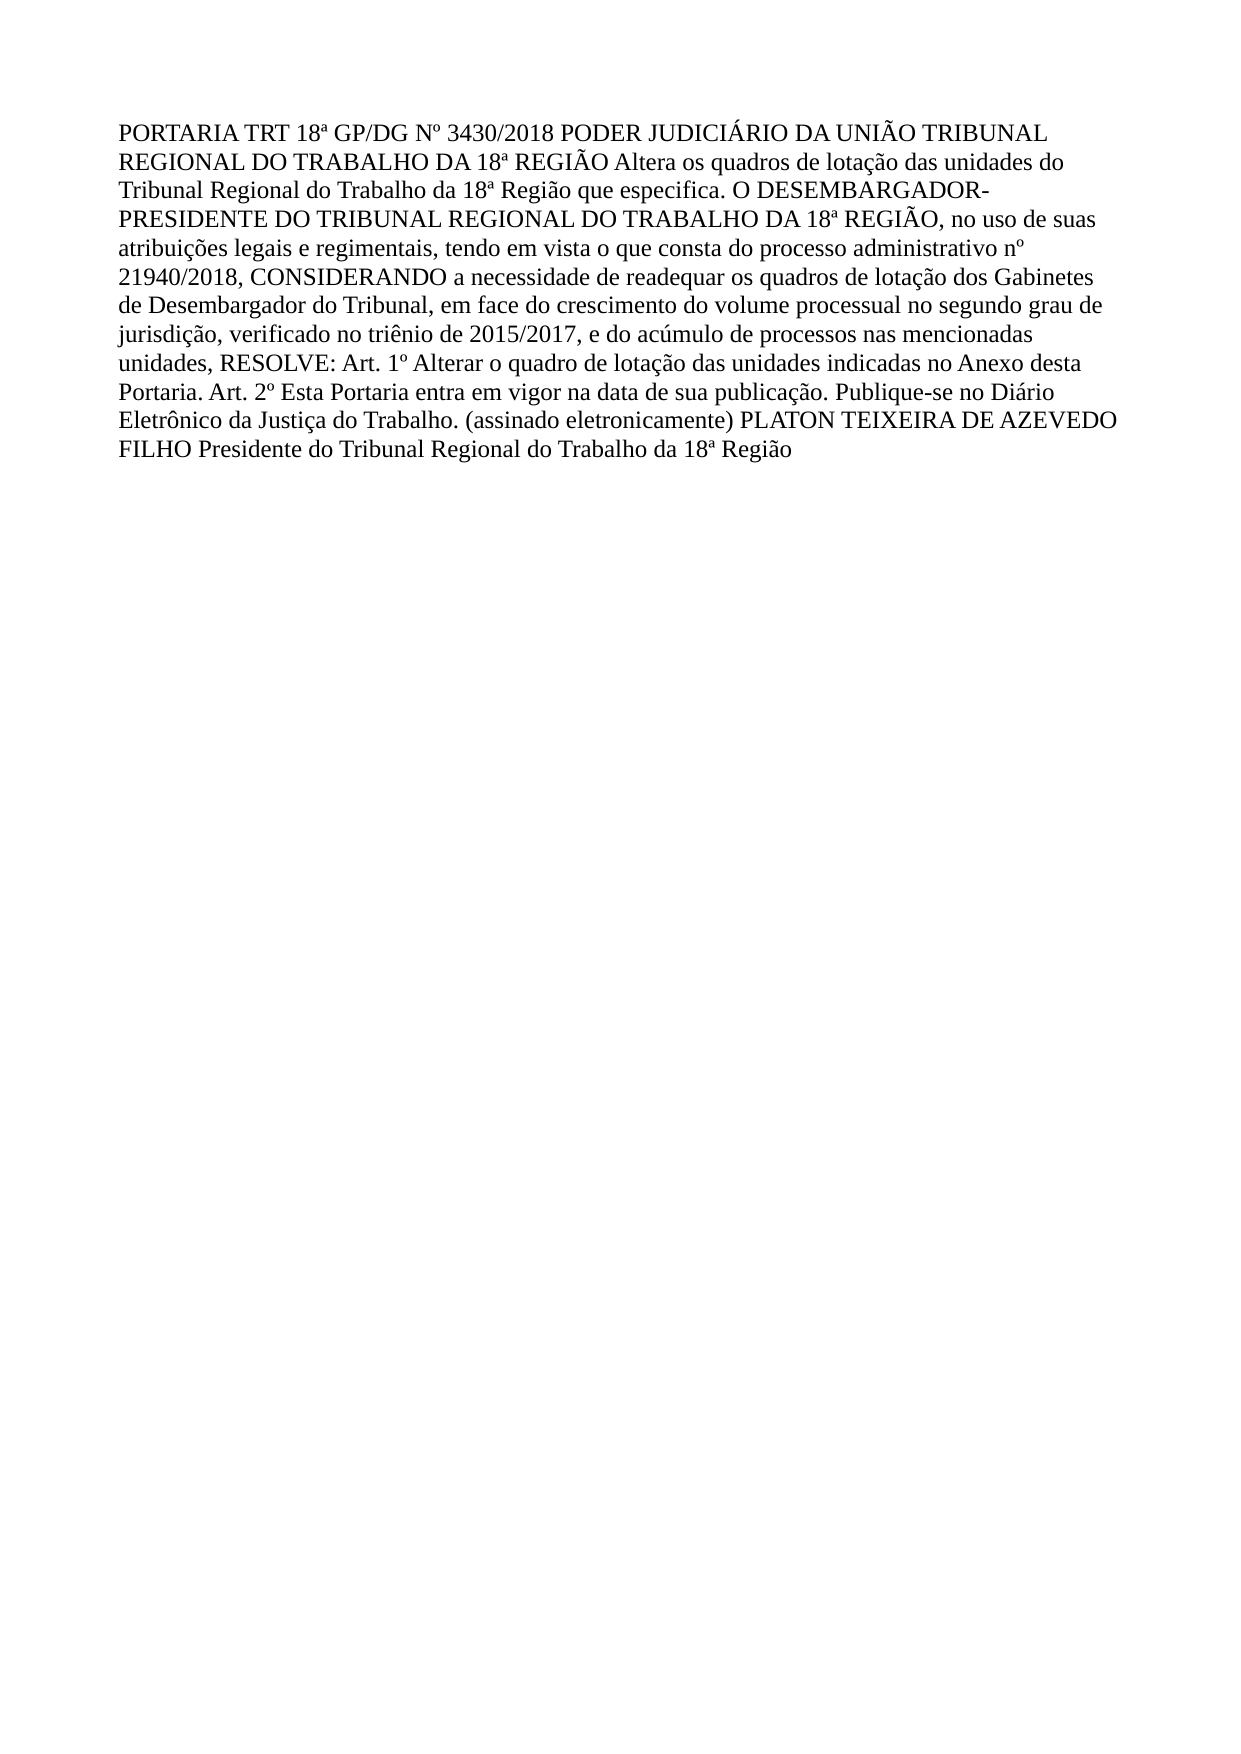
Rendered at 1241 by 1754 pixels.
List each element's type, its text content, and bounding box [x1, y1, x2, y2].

text PORTARIA TRT 18ª GP/DG Nº 3430/2018 PODER JUDICIÁRIO DA UNIÃO TRIBUNAL REGIONAL DO TRABALHO DA 18ª REGIÃO Altera os quadros de lotação das unidades do Tribunal Regional do Trabalho da 18ª Região que especifica. O DESEMBARGADOR-PRESIDENTE DO TRIBUNAL REGIONAL DO TRABALHO DA 18ª REGIÃO, no uso de suas atribuições legais e regimentais, tendo em vista o que consta do processo administrativo nº 21940/2018, CONSIDERANDO a necessidade de readequar os quadros de lotação dos Gabinetes de Desembargador do Tribunal, em face do crescimento do volume processual no segundo grau de jurisdição, verificado no triênio de 2015/2017, e do acúmulo de processos nas mencionadas unidades, RESOLVE: Art. 1º Alterar o quadro de lotação das unidades indicadas no Anexo desta Portaria. Art. 2º Esta Portaria entra em vigor na data de sua publicação. Publique-se no Diário Eletrônico da Justiça do Trabalho. (assinado eletronicamente) PLATON TEIXEIRA DE AZEVEDO FILHO Presidente do Tribunal Regional do Trabalho da 18ª Região [118, 118, 1122, 463]
